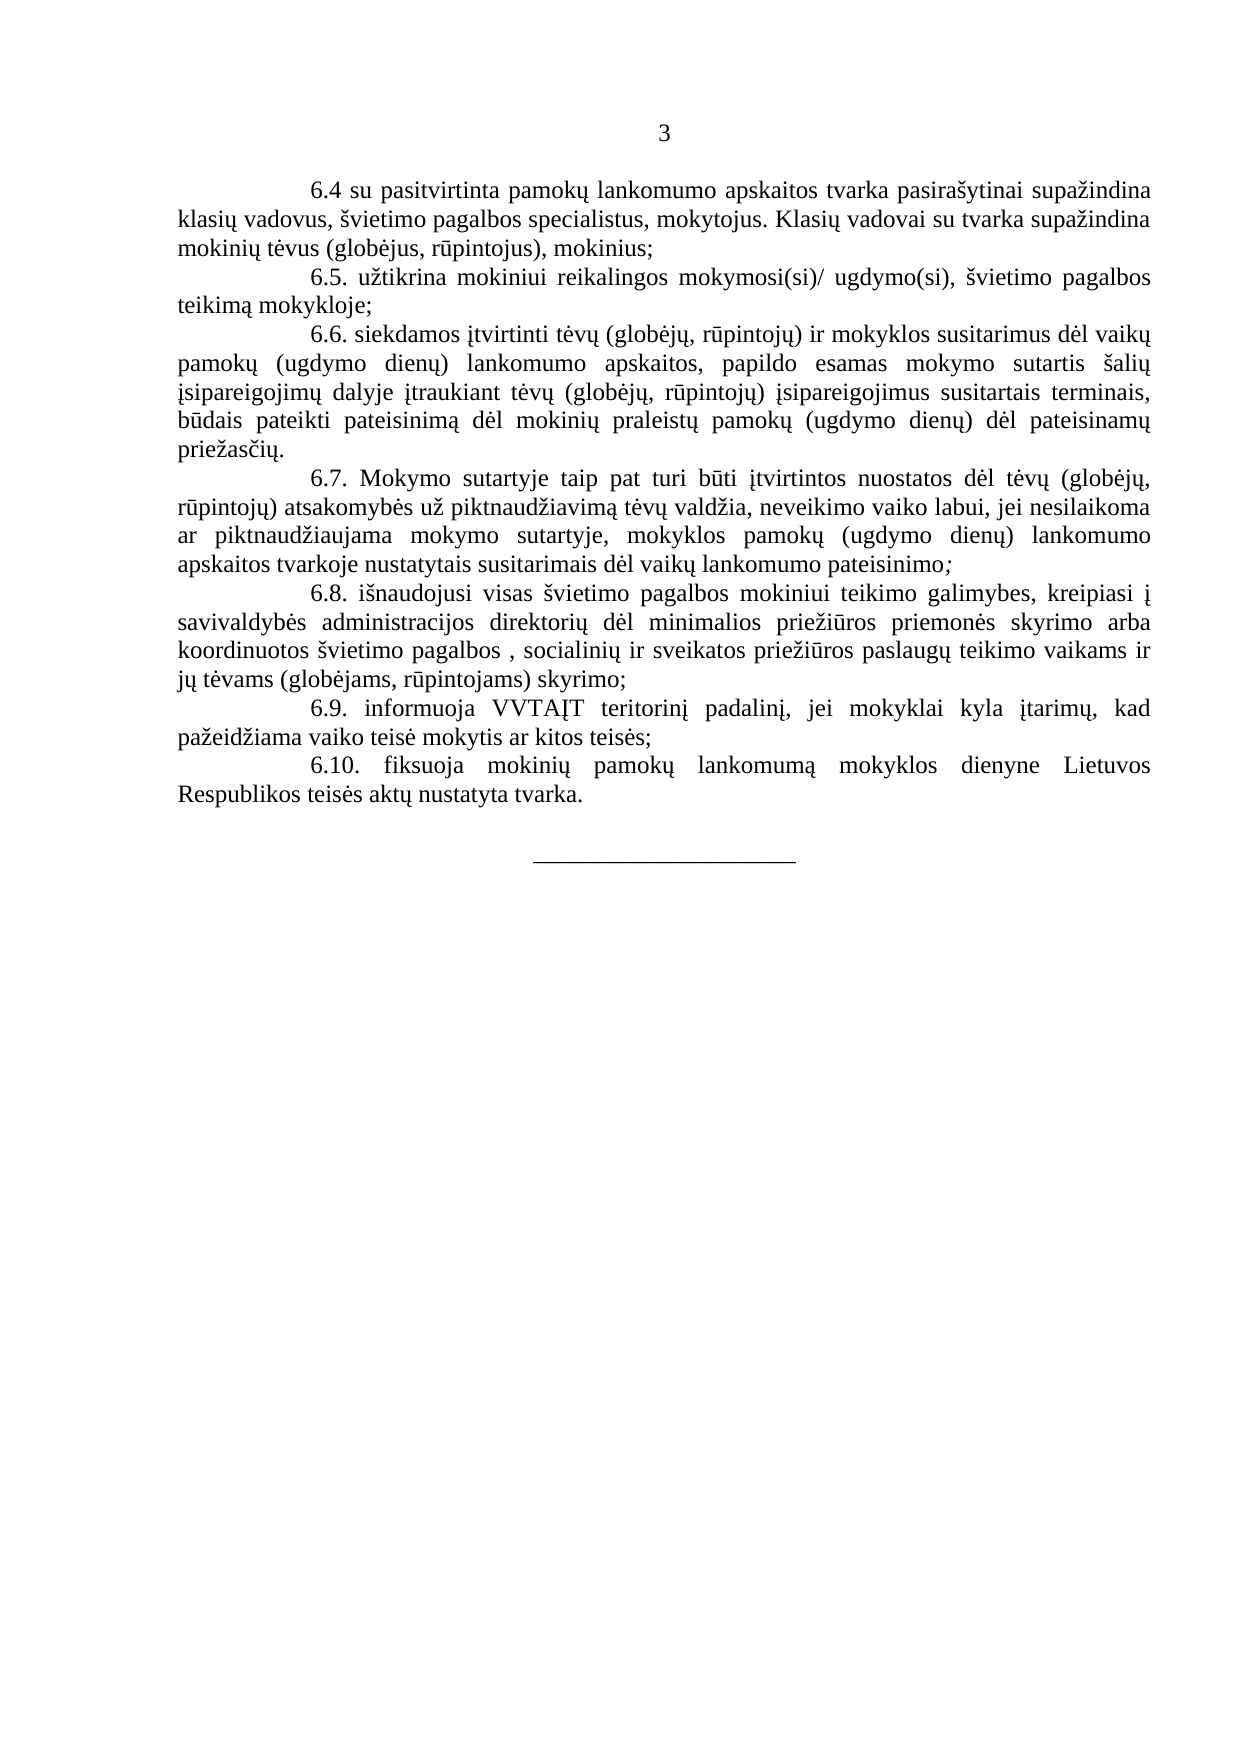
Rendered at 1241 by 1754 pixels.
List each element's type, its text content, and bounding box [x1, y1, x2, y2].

text 6.9. informuoja VVTAĮT teritorinį padalinį, jei mokyklai kyla įtarimų, kad pažeidžiama vaiko teisė mokytis ar kitos teisės; [177, 693, 1152, 751]
text 6.4 su pasitvirtinta pamokų lankomumo apskaitos tvarka pasirašytinai supažindina klasių vadovus, švietimo pagalbos specialistus, mokytojus. Klasių vadovai su tvarka supažindina mokinių tėvus (globėjus, rūpintojus), mokinius; [177, 176, 1152, 262]
text 6.7. Mokymo sutartyje taip pat turi būti įtvirtintos nuostatos dėl tėvų (globėjų, rūpintojų) atsakomybės už piktnaudžiavimą tėvų valdžia, neveikimo vaiko labui, jei nesilaikoma ar piktnaudžiaujama mokymo sutartyje, mokyklos pamokų (ugdymo dienų) lankomumo apskaitos tvarkoje nustatytais susitarimais dėl vaikų lankomumo pateisinimo; [177, 463, 1152, 578]
text 6.8. išnaudojusi visas švietimo pagalbos mokiniui teikimo galimybes, kreipiasi į savivaldybės administracijos direktorių dėl minimalios priežiūros priemonės skyrimo arba koordinuotos švietimo pagalbos , socialinių ir sveikatos priežiūros paslaugų teikimo vaikams ir jų tėvams (globėjams, rūpintojams) skyrimo; [177, 578, 1152, 693]
text 6.10. fiksuoja mokinių pamokų lankomumą mokyklos dienyne Lietuvos Respublikos teisės aktų nustatyta tvarka. [177, 751, 1152, 808]
text 6.6. siekdamos įtvirtinti tėvų (globėjų, rūpintojų) ir mokyklos susitarimus dėl vaikų pamokų (ugdymo dienų) lankomumo apskaitos, papildo esamas mokymo sutartis šalių įsipareigojimų dalyje įtraukiant tėvų (globėjų, rūpintojų) įsipareigojimus susitartais terminais, būdais pateikti pateisinimą dėl mokinių praleistų pamokų (ugdymo dienų) dėl pateisinamų priežasčių. [177, 319, 1152, 463]
text _____________________ [177, 837, 1152, 866]
text 6.5. užtikrina mokiniui reikalingos mokymosi(si)/ ugdymo(si), švietimo pagalbos teikimą mokykloje; [177, 262, 1152, 319]
